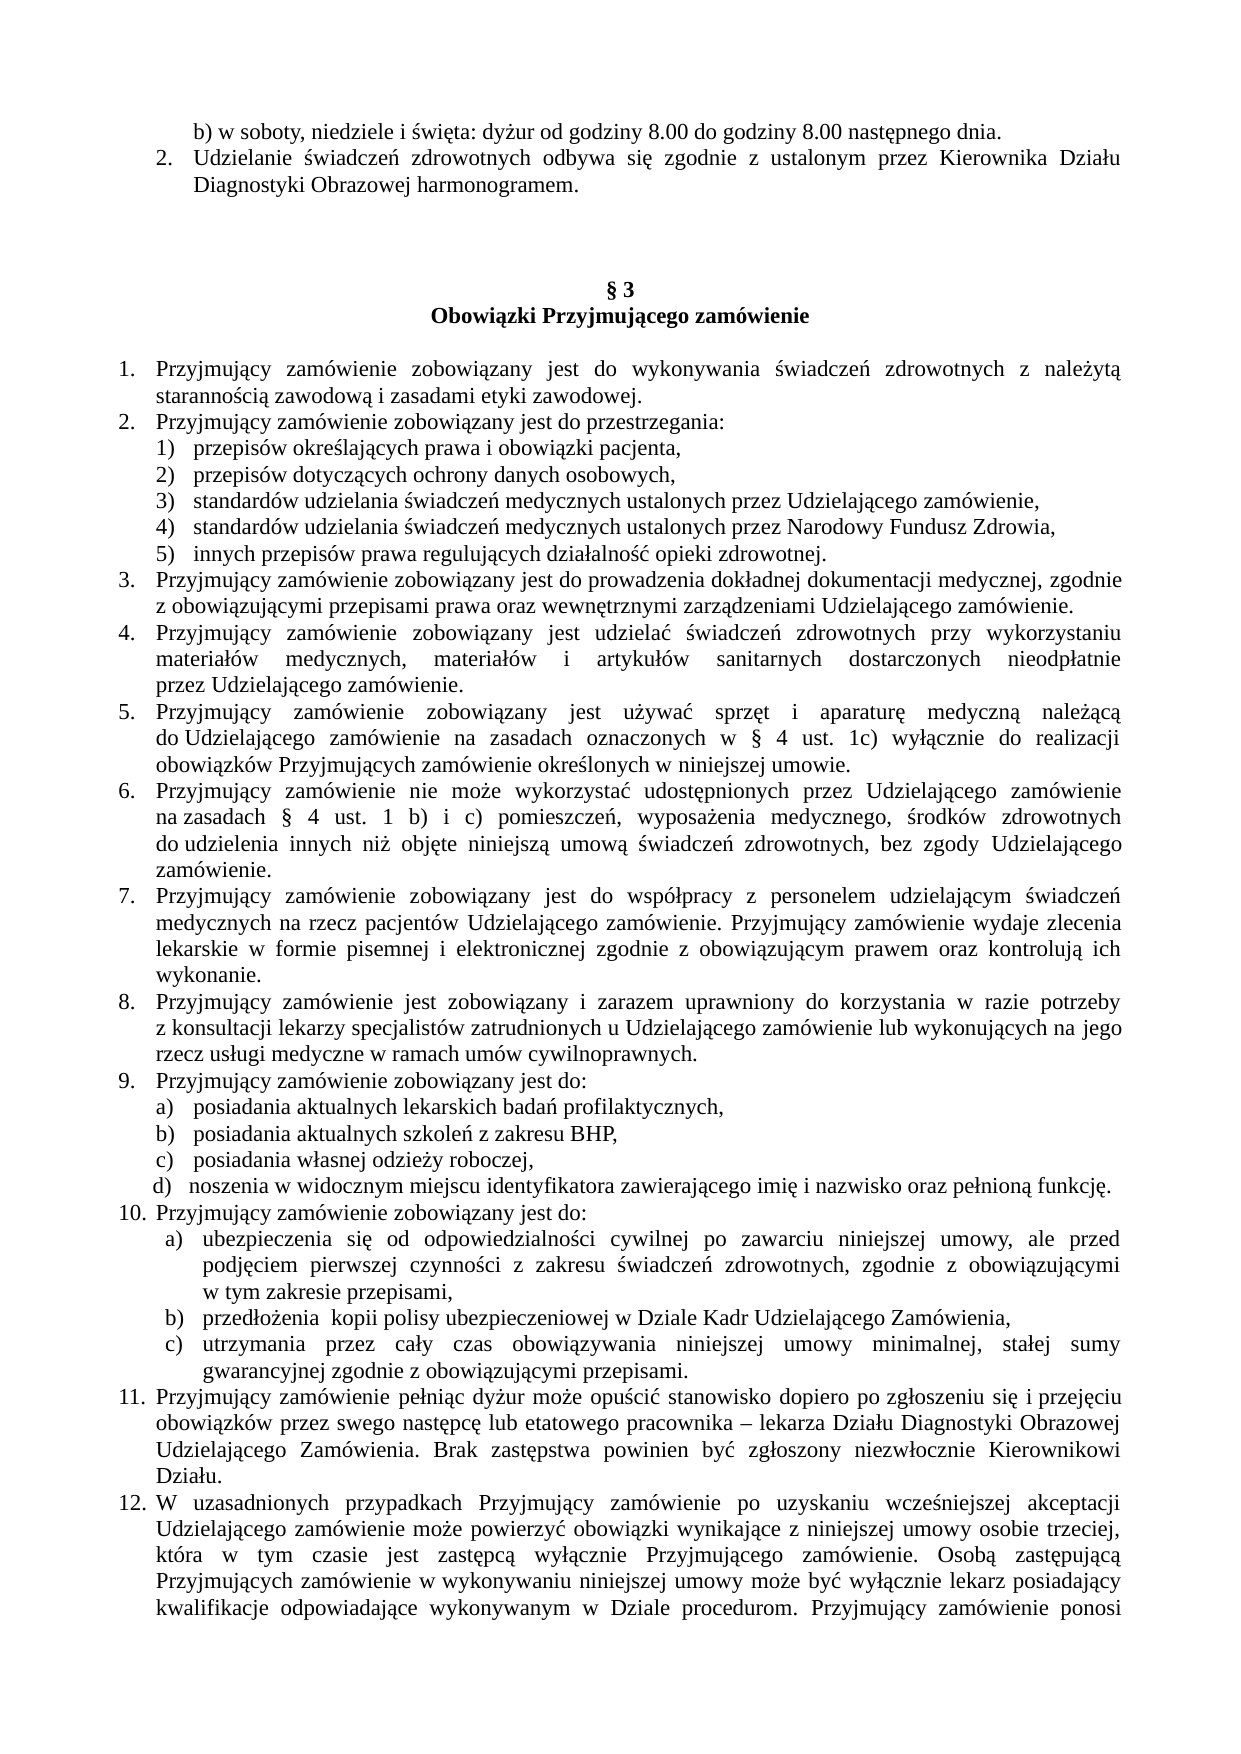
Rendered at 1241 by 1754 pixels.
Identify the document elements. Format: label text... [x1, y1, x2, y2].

list Przyjmujący zamówienie zobowiązany jest do wykonywania świadczeń zdrowotnych z należytą starannością zawodową i zasadami etyki zawodowej. [118, 355, 1122, 408]
list Przyjmujący zamówienie zobowiązany jest do prowadzenia dokładnej dokumentacji medycznej, zgodnie z obowiązującymi przepisami prawa oraz wewnętrznymi zarządzeniami Udzielającego zamówienie. [118, 566, 1122, 619]
text § 3 [118, 276, 1122, 303]
list Przyjmujący zamówienie zobowiązany jest do przestrzegania: [118, 408, 1122, 434]
text Obowiązki Przyjmującego zamówienie [118, 303, 1122, 329]
list przedłożenia kopii polisy ubezpieczeniowej w Dziale Kadr Udzielającego Zamówienia, [165, 1304, 1122, 1330]
list posiadania własnej odzieży roboczej, [156, 1146, 1122, 1172]
list W uzasadnionych przypadkach Przyjmujący zamówienie po uzyskaniu wcześniejszej akceptacji Udzielającego zamówienie może powierzyć obowiązki wynikające z niniejszej umowy osobie trzeciej, która w tym czasie jest zastępcą wyłącznie Przyjmującego zamówienie. Osobą zastępującą Przyjmujących zamówienie w wykonywaniu niniejszej umowy może być wyłącznie lekarz posiadający kwalifikacje odpowiadające wykonywanym w Dziale procedurom. Przyjmujący zamówienie ponosi [118, 1488, 1122, 1620]
list utrzymania przez cały czas obowiązywania niniejszej umowy minimalnej, stałej sumy gwarancyjnej zgodnie z obowiązującymi przepisami. [165, 1330, 1122, 1383]
list standardów udzielania świadczeń medycznych ustalonych przez Narodowy Fundusz Zdrowia, [156, 513, 1122, 540]
list standardów udzielania świadczeń medycznych ustalonych przez Udzielającego zamówienie, [156, 487, 1122, 513]
list posiadania aktualnych szkoleń z zakresu BHP, [156, 1119, 1122, 1146]
list ubezpieczenia się od odpowiedzialności cywilnej po zawarciu niniejszej umowy, ale przed podjęciem pierwszej czynności z zakresu świadczeń zdrowotnych, zgodnie z obowiązującymi w tym zakresie przepisami, [165, 1225, 1122, 1304]
list posiadania aktualnych lekarskich badań profilaktycznych, [156, 1093, 1122, 1119]
text d) noszenia w widocznym miejscu identyfikatora zawierającego imię i nazwisko oraz pełnioną funkcję. [118, 1172, 1122, 1199]
list b) w soboty, niedziele i święta: dyżur od godziny 8.00 do godziny 8.00 następnego dnia. [156, 118, 1122, 144]
list Przyjmujący zamówienie zobowiązany jest do: [118, 1067, 1122, 1093]
list Przyjmujący zamówienie zobowiązany jest używać sprzęt i aparaturę medyczną należącą do Udzielającego zamówienie na zasadach oznaczonych w § 4 ust. 1c) wyłącznie do realizacji obowiązków Przyjmujących zamówienie określonych w niniejszej umowie. [118, 698, 1122, 777]
list Udzielanie świadczeń zdrowotnych odbywa się zgodnie z ustalonym przez Kierownika Działu Diagnostyki Obrazowej harmonogramem. [156, 144, 1122, 197]
list Przyjmujący zamówienie jest zobowiązany i zarazem uprawniony do korzystania w razie potrzeby z konsultacji lekarzy specjalistów zatrudnionych u Udzielającego zamówienie lub wykonujących na jego rzecz usługi medyczne w ramach umów cywilnoprawnych. [118, 988, 1122, 1067]
list przepisów określających prawa i obowiązki pacjenta, [156, 434, 1122, 461]
list Przyjmujący zamówienie zobowiązany jest udzielać świadczeń zdrowotnych przy wykorzystaniu materiałów medycznych, materiałów i artykułów sanitarnych dostarczonych nieodpłatnie przez Udzielającego zamówienie. [118, 619, 1122, 698]
list Przyjmujący zamówienie zobowiązany jest do: [118, 1199, 1122, 1225]
list Przyjmujący zamówienie nie może wykorzystać udostępnionych przez Udzielającego zamówienie na zasadach § 4 ust. 1 b) i c) pomieszczeń, wyposażenia medycznego, środków zdrowotnych do udzielenia innych niż objęte niniejszą umową świadczeń zdrowotnych, bez zgody Udzielającego zamówienie. [118, 777, 1122, 882]
list Przyjmujący zamówienie pełniąc dyżur może opuścić stanowisko dopiero po zgłoszeniu się i przejęciu obowiązków przez swego następcę lub etatowego pracownika – lekarza Działu Diagnostyki Obrazowej Udzielającego Zamówienia. Brak zastępstwa powinien być zgłoszony niezwłocznie Kierownikowi Działu. [118, 1383, 1122, 1488]
list Przyjmujący zamówienie zobowiązany jest do współpracy z personelem udzielającym świadczeń medycznych na rzecz pacjentów Udzielającego zamówienie. Przyjmujący zamówienie wydaje zlecenia lekarskie w formie pisemnej i elektronicznej zgodnie z obowiązującym prawem oraz kontrolują ich wykonanie. [118, 882, 1122, 988]
list innych przepisów prawa regulujących działalność opieki zdrowotnej. [156, 540, 1122, 566]
list przepisów dotyczących ochrony danych osobowych, [156, 461, 1122, 487]
